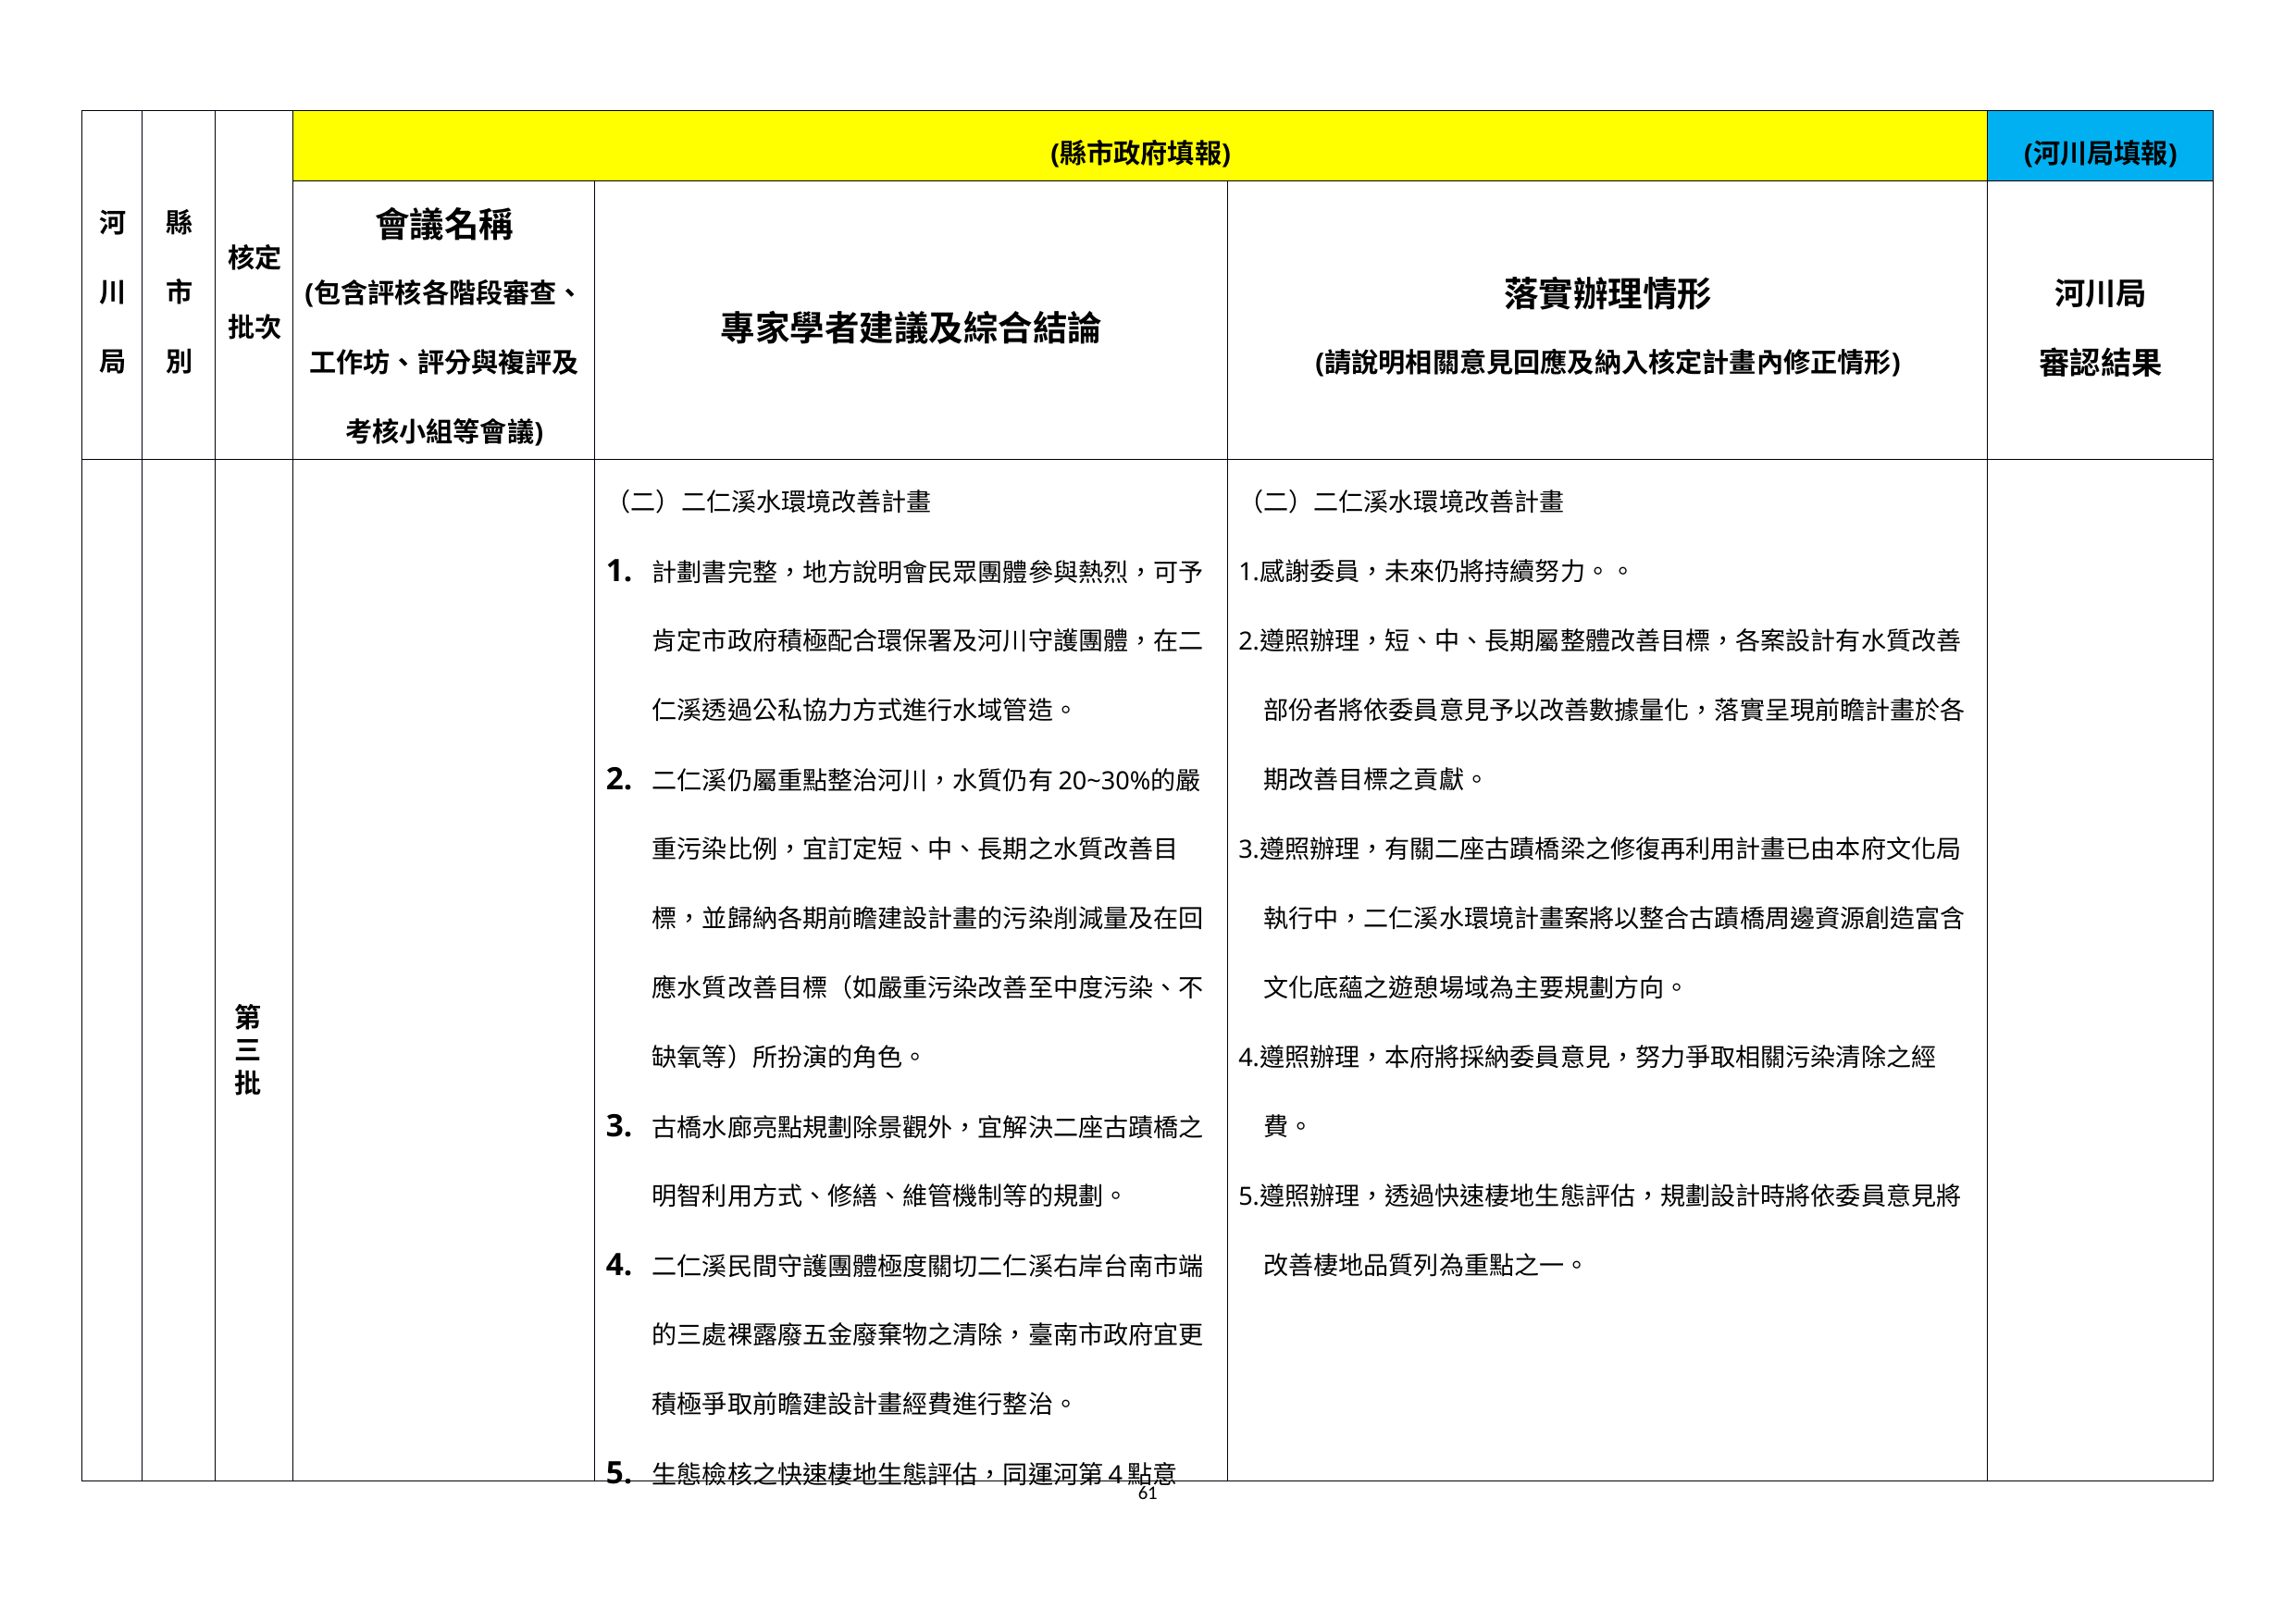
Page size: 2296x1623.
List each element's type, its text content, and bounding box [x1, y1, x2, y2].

table_cell 專家學者建議及綜合結論 [595, 181, 1227, 459]
table_cell 1. 水質淨化模場案未獲核定。 2.請說明。 3.請巿府參辦。 4.請說明。 無追蹤事項 請巿府參辦。 請考量修繕、維管機制。 請巿府參辦。 請說明 [1988, 460, 2213, 1481]
table_header 縣市別 [143, 111, 215, 459]
table_cell 落實辦理情形 (請說明相關意見回應及納入核定計畫內修正情形) [1228, 181, 1987, 459]
table_header 核定批次 [216, 111, 292, 459]
table_cell 河川局 審認結果 [1988, 181, 2213, 459]
table_cell 第 三 批 [216, 460, 292, 1481]
table_cell 會議名稱 (包含評核各階段審查、工作坊、評分與複評及考核小組等會議) [293, 181, 594, 459]
table_cell [293, 460, 594, 1481]
table_header 河川局 [82, 111, 142, 459]
table_cell [143, 460, 215, 1481]
table_cell [82, 460, 142, 1481]
table_cell （二）二仁溪水環境改善計畫 計劃書完整，地方說明會民眾團體參與熱烈，可予肯定市政府積極配合環保署及河川守護團體，在二仁溪透過公私協力方式進行水域管造。 二仁溪仍屬重點整治河川，水質仍有20~30%的嚴重污染比例，宜訂定短、中、長期之水質改善目標，並歸納各期前瞻建設計畫的污染削減量及在回應水質改善目標（如嚴重污染改善至中度污染、不缺氧等）所扮演的角色。 古橋水廊亮點規劃除景觀外，宜解決二座古蹟橋之明智利用方式、修繕、維管機制等的規劃。 二仁溪民間守護團體極度關切二仁溪右岸台南市端的三處裸露廢五金廢棄物之清除，臺南市政府宜更積極爭取前瞻建設計畫經費進行整治。 生態檢核之快速棲地生態評估，同運河第4點意見。 [595, 460, 1227, 1481]
table_header (縣市政府填報) [293, 111, 1987, 180]
table_header (河川局填報) [1988, 111, 2213, 180]
table_cell （二）二仁溪水環境改善計畫 1.感謝委員，未來仍將持續努力。。 2.遵照辦理，短、中、長期屬整體改善目標，各案設計有水質改善部份者將依委員意見予以改善數據量化，落實呈現前瞻計畫於各期改善目標之貢獻。 3.遵照辦理，有關二座古蹟橋梁之修復再利用計畫已由本府文化局執行中，二仁溪水環境計畫案將以整合古蹟橋周邊資源創造富含文化底蘊之遊憩場域為主要規劃方向。 4.遵照辦理，本府將採納委員意見，努力爭取相關污染清除之經費。 5.遵照辦理，透過快速棲地生態評估，規劃設計時將依委員意見將改善棲地品質列為重點之一。 [1228, 460, 1987, 1481]
